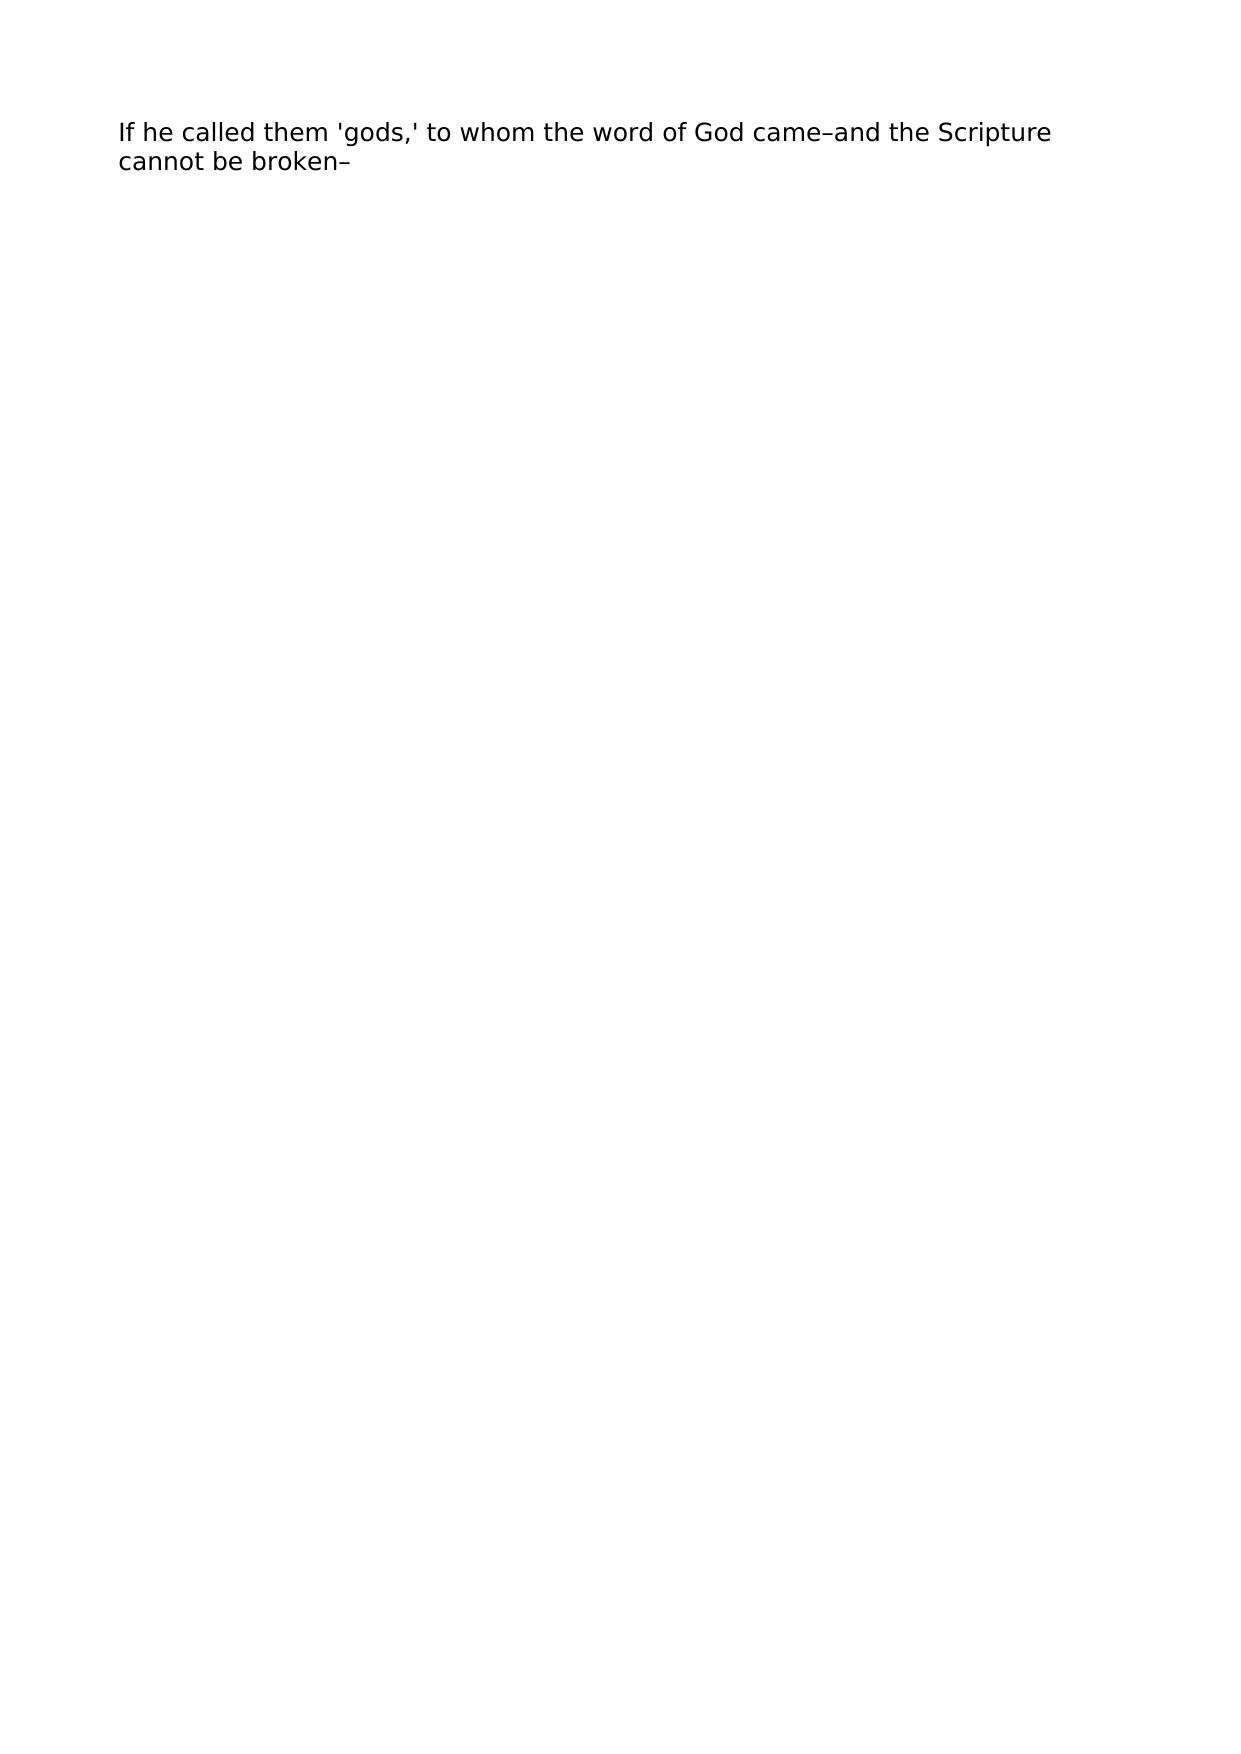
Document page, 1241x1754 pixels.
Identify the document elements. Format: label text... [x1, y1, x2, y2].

text If he called them 'gods,' to whom the word of God came–and the Scripture cannot be broken– [118, 118, 1122, 176]
